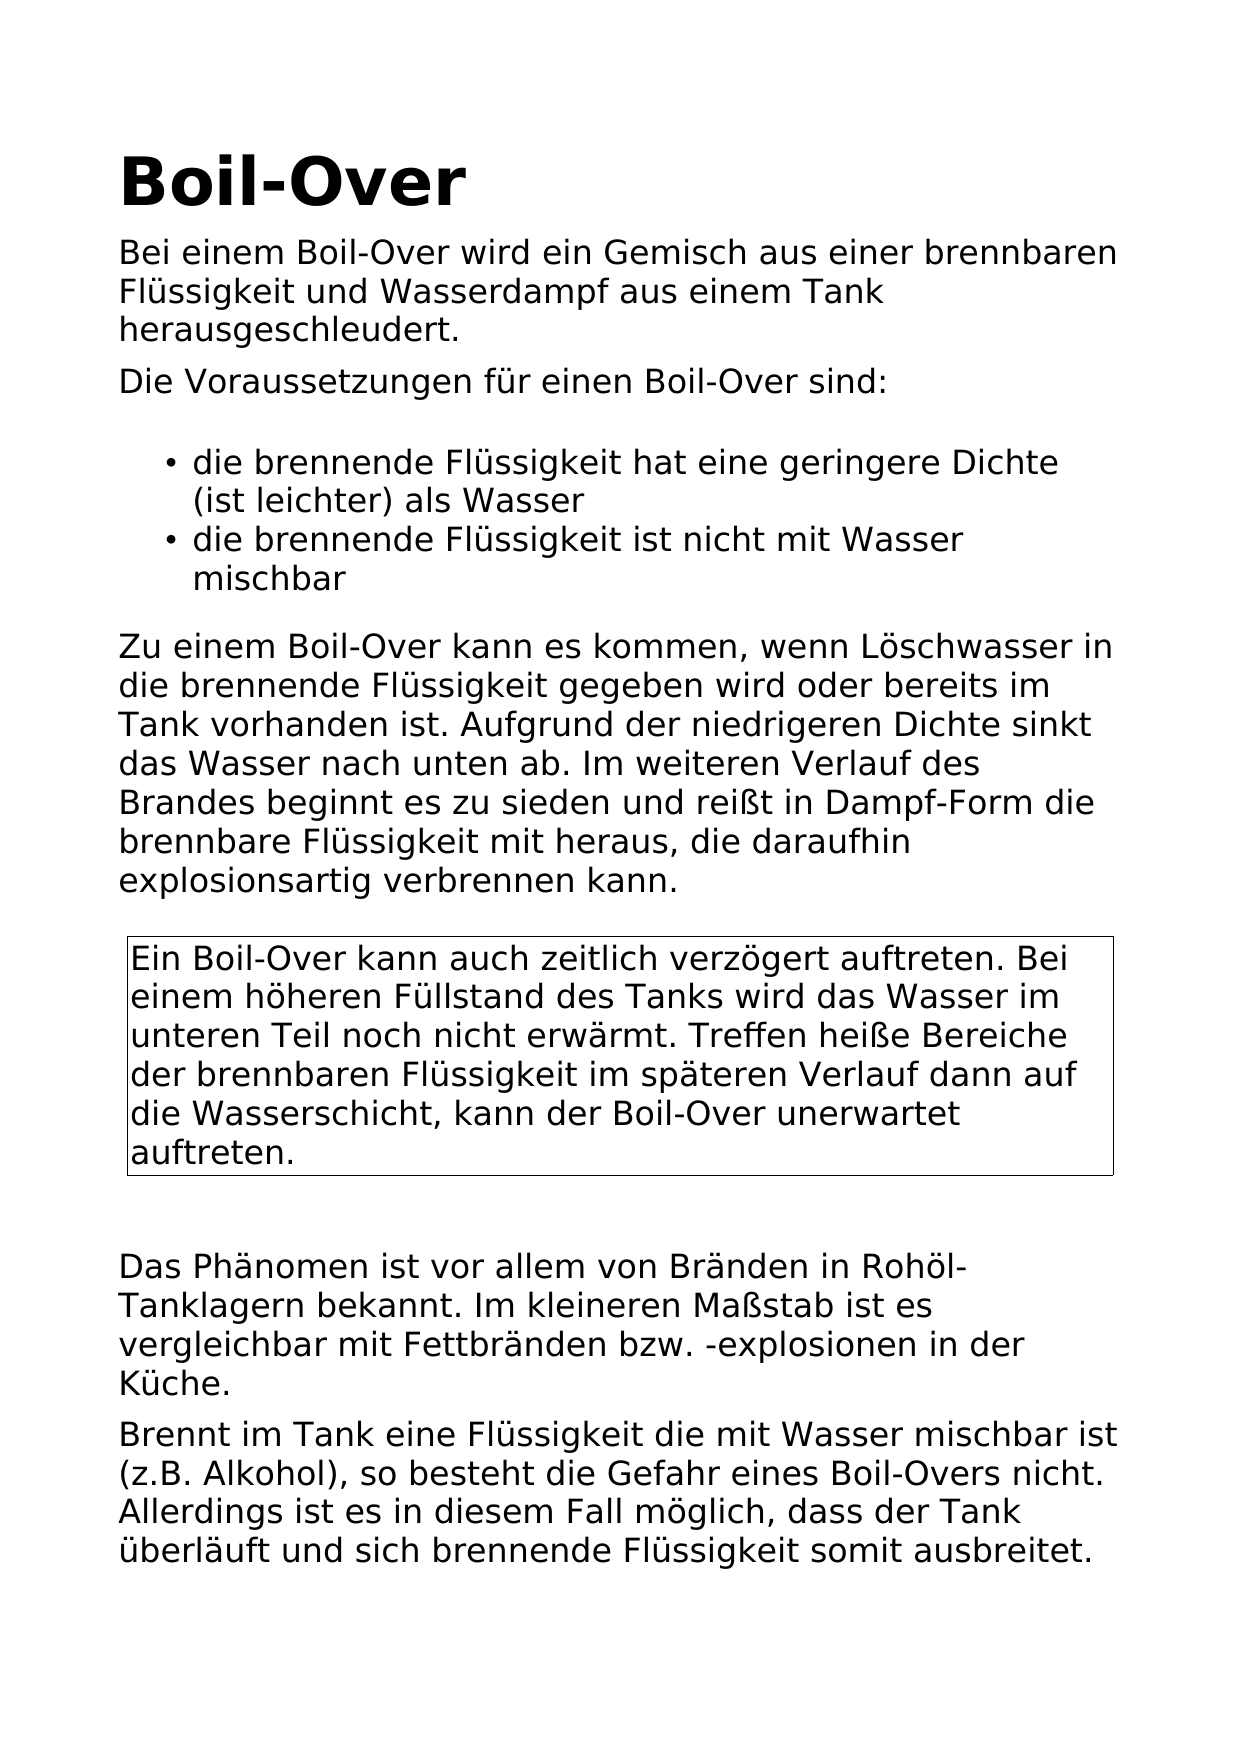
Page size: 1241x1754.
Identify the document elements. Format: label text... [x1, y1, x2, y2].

subtitle Boil-Over [118, 143, 1122, 221]
text Brennt im Tank eine Flüssigkeit die mit Wasser mischbar ist (z.B. Alkohol), so besteht die Gefahr eines Boil-Overs nicht. Allerdings ist es in diesem Fall möglich, dass der Tank überläuft und sich brennende Flüssigkeit somit ausbreitet. [118, 1415, 1122, 1571]
list die brennende Flüssigkeit hat eine geringere Dichte (ist leichter) als Wasser [177, 443, 1122, 521]
text Bei einem Boil-Over wird ein Gemisch aus einer brennbaren Flüssigkeit und Wasserdampf aus einem Tank herausgeschleudert. [118, 233, 1122, 350]
text Zu einem Boil-Over kann es kommen, wenn Löschwasser in die brennende Flüssigkeit gegeben wird oder bereits im Tank vorhanden ist. Aufgrund der niedrigeren Dichte sinkt das Wasser nach unten ab. Im weiteren Verlauf des Brandes beginnt es zu sieden und reißt in Dampf-Form die brennbare Flüssigkeit mit heraus, die daraufhin explosionsartig verbrennen kann. [118, 628, 1122, 900]
text Die Voraussetzungen für einen Boil-Over sind: [118, 362, 1122, 401]
list die brennende Flüssigkeit ist nicht mit Wasser mischbar [177, 521, 1122, 598]
table_header Ein Boil-Over kann auch zeitlich verzögert auftreten. Bei einem höheren Füllstand des Tanks wird das Wasser im unteren Teil noch nicht erwärmt. Treffen heiße Bereiche der brennbaren Flüssigkeit im späteren Verlauf dann auf die Wasserschicht, kann der Boil-Over unerwartet auftreten. [128, 937, 1113, 1175]
text Das Phänomen ist vor allem von Bränden in Rohöl-Tanklagern bekannt. Im kleineren Maßstab ist es vergleichbar mit Fettbränden bzw. -explosionen in der Küche. [118, 1247, 1122, 1403]
